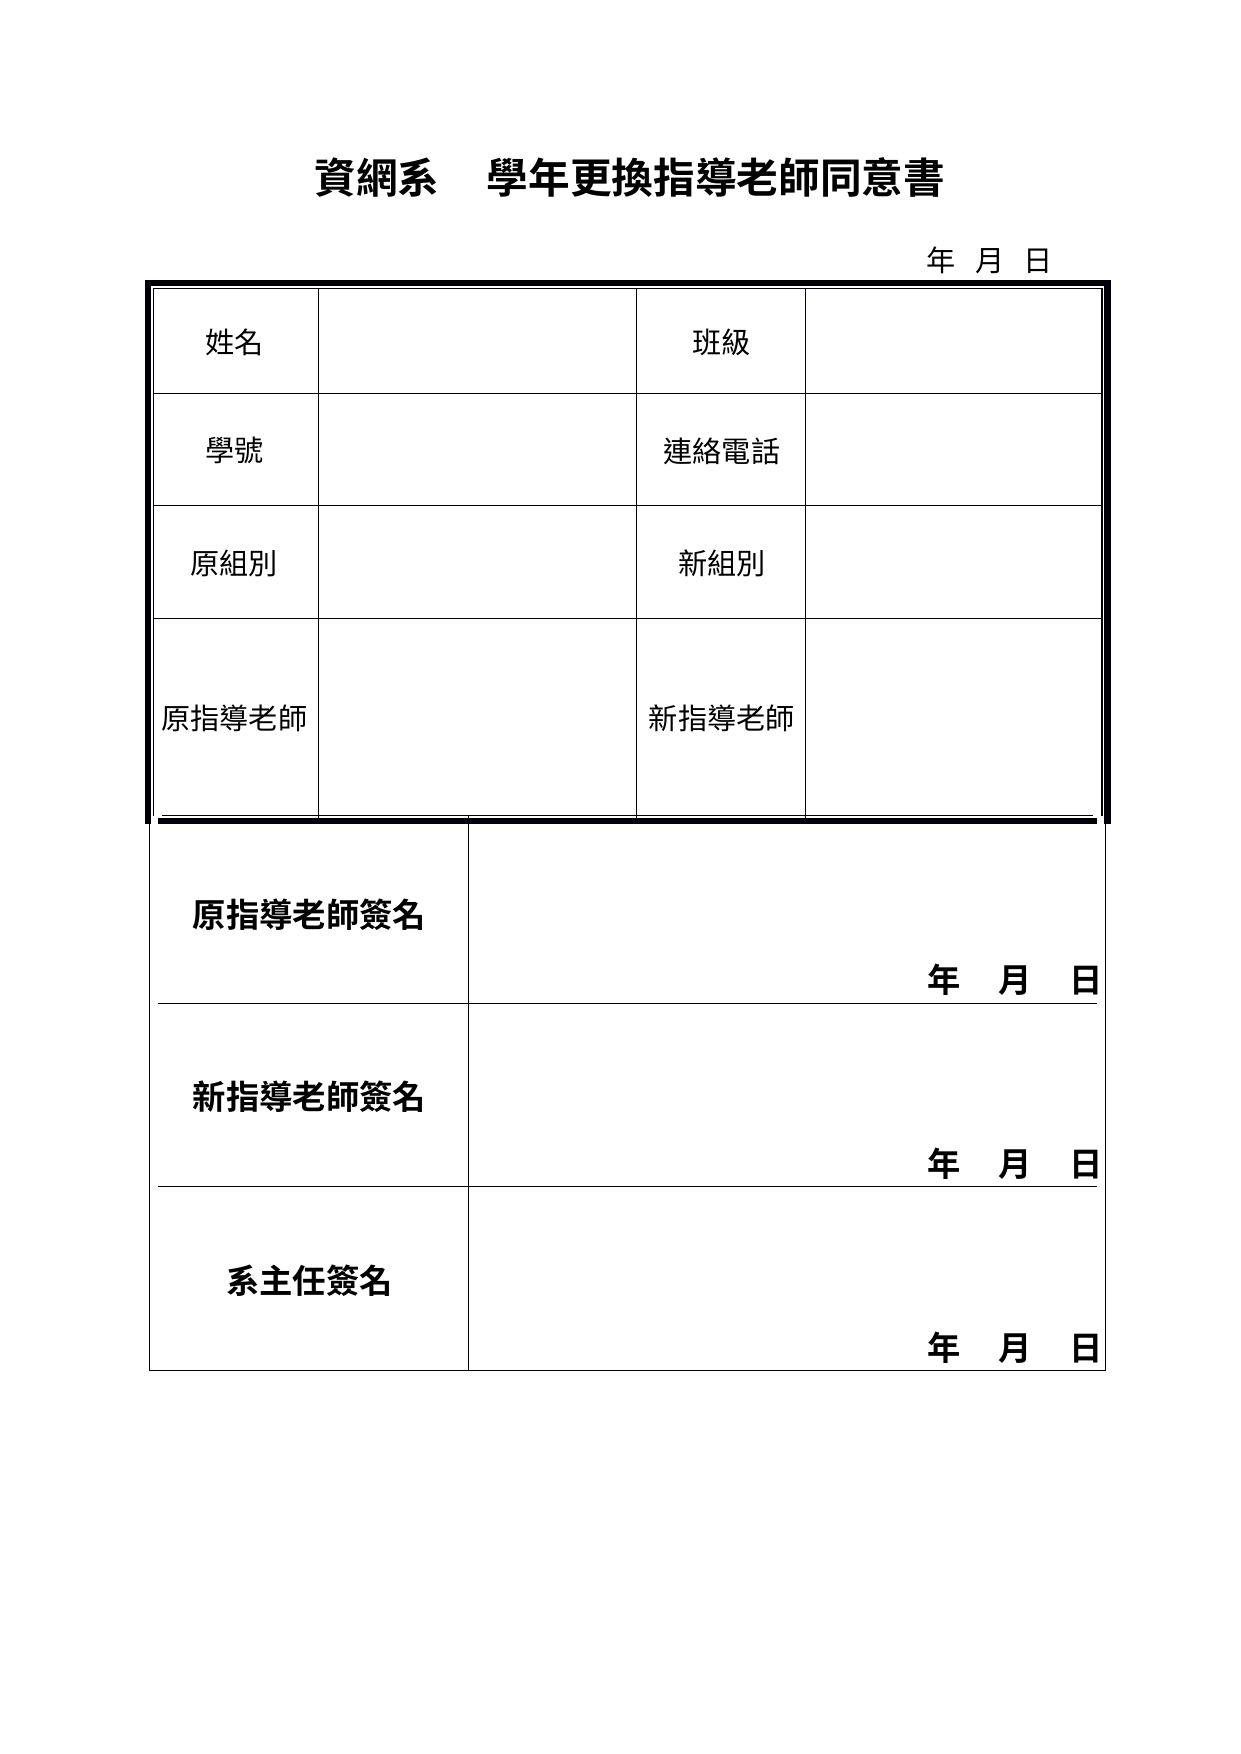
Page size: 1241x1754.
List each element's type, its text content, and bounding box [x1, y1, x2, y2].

text 資網系 學年更換指導老師同意書 [206, 150, 1053, 204]
table_cell 年 月 日 [469, 1186, 1105, 1370]
table_cell 新指導老師 [637, 619, 805, 815]
table_cell 原指導老師簽名 [150, 815, 468, 1002]
table_header 班級 [637, 289, 805, 392]
table_cell [319, 506, 636, 618]
table_cell 年 月 日 [469, 1003, 1105, 1186]
table_cell [806, 394, 1101, 505]
table_header 姓名 [154, 289, 318, 392]
table_cell [319, 394, 636, 505]
table_header [806, 289, 1101, 392]
text 年 月 日 [206, 237, 1053, 280]
table_cell [806, 506, 1101, 618]
table_cell 年 月 日 [469, 815, 1105, 1002]
table_cell 原組別 [154, 506, 318, 618]
table_cell 新指導老師簽名 [150, 1003, 468, 1186]
table_cell 系主任簽名 [150, 1186, 468, 1370]
table_cell [319, 619, 636, 815]
table_cell 連絡電話 [637, 394, 805, 505]
table_cell 新組別 [637, 506, 805, 618]
table_cell 原指導老師 [154, 619, 318, 815]
table_cell [806, 619, 1101, 815]
table_cell 學號 [154, 394, 318, 505]
table_header [319, 289, 636, 392]
